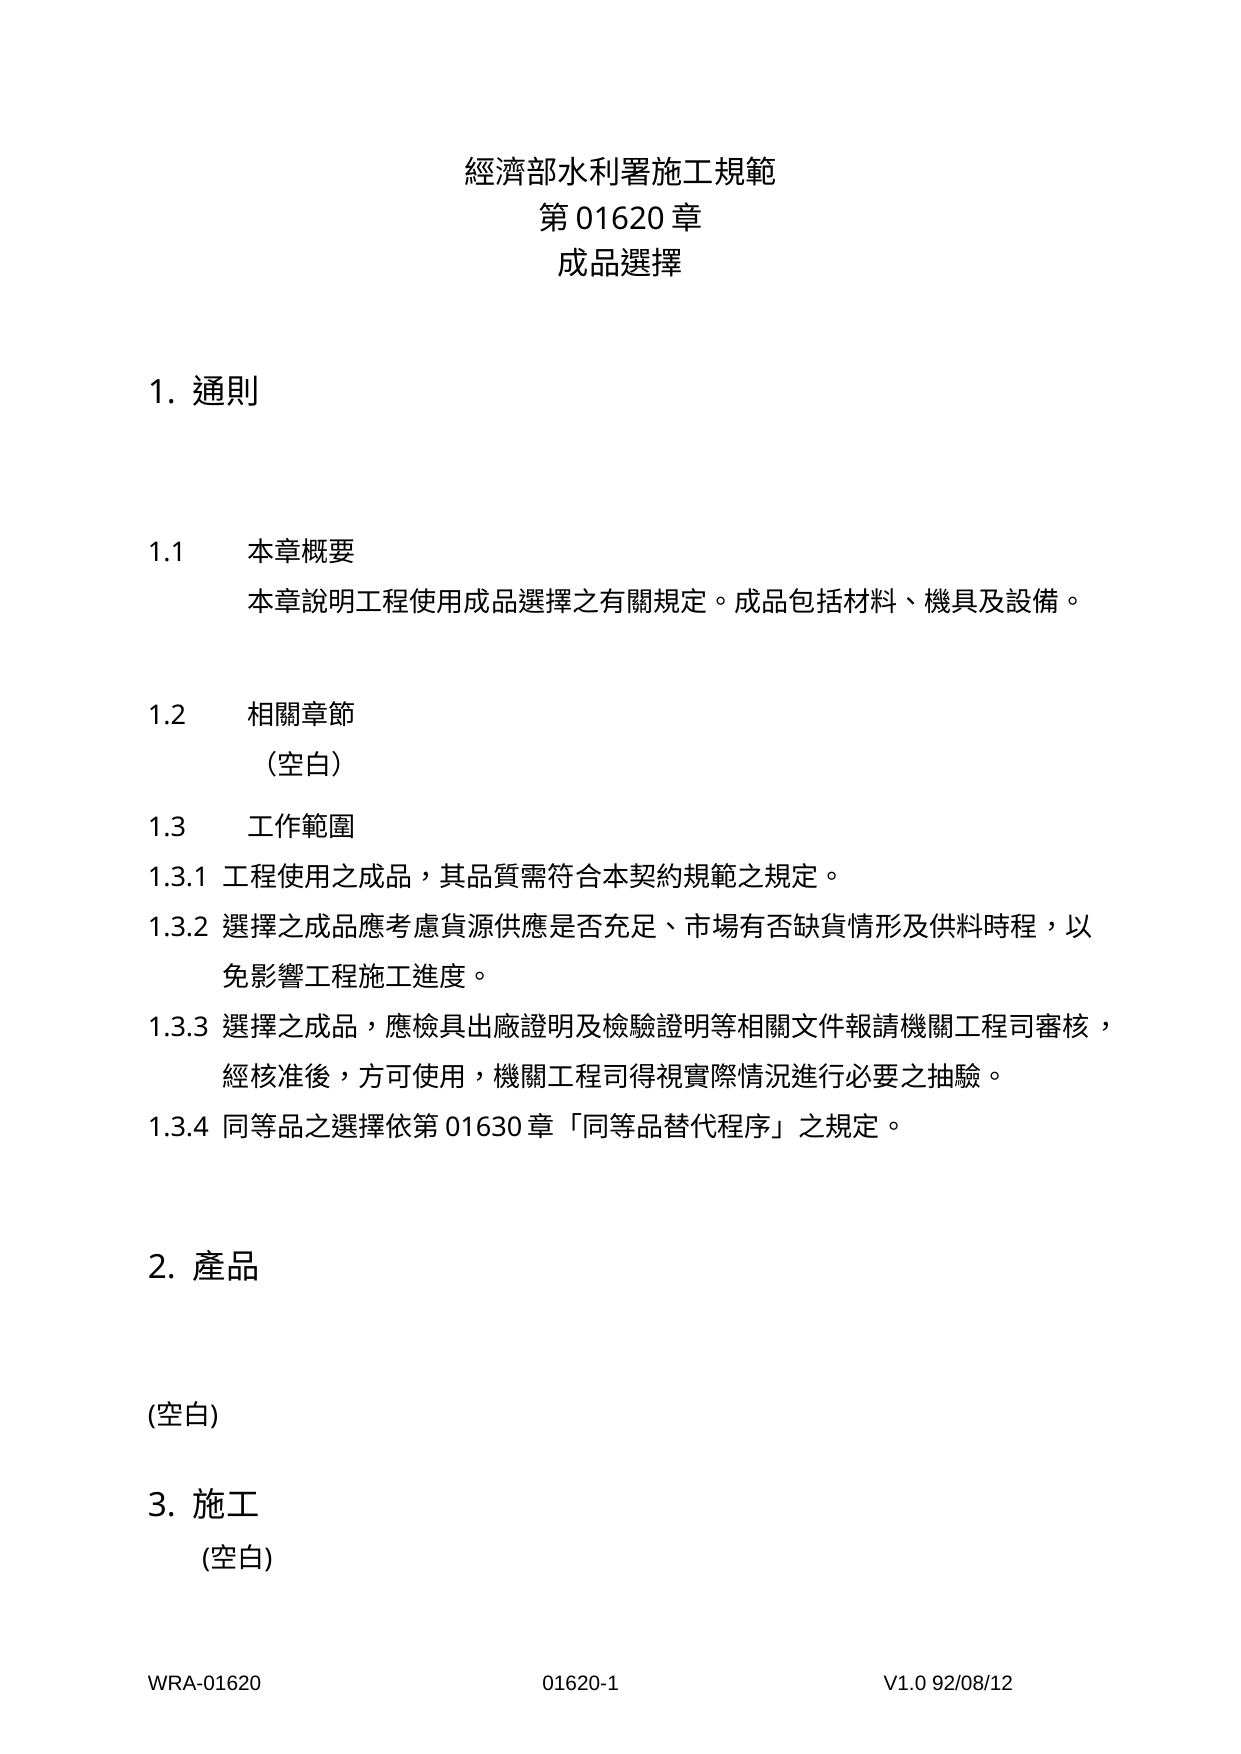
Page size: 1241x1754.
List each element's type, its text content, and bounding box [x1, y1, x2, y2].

subtitle （空白） [247, 732, 1092, 782]
subtitle 3. 施工 [148, 1451, 1092, 1526]
text 本章說明工程使用成品選擇之有關規定。成品包括材料、機具及設備。 [247, 569, 1092, 619]
text (空白) [202, 1526, 1092, 1576]
text 成品選擇 [148, 238, 1092, 283]
subtitle 1.3.4 同等品之選擇依第01630章「同等品替代程序」之規定。 [148, 1094, 1092, 1144]
subtitle 1.2 相關章節 [148, 682, 1092, 732]
text (空白) [148, 1382, 1092, 1432]
text 第01620章 [148, 193, 1092, 238]
subtitle 1.3 工作範圍 [148, 794, 1092, 844]
text 經濟部水利署施工規範 [148, 148, 1092, 193]
subtitle 1.3.3 選擇之成品，應檢具出廠證明及檢驗證明等相關文件報請機關工程司審核，經核准後，方可使用，機關工程司得視實際情況進行必要之抽驗。 [148, 994, 1092, 1094]
subtitle 1. 通則 [148, 338, 1092, 413]
subtitle 1.3.2 選擇之成品應考慮貨源供應是否充足、市場有否缺貨情形及供料時程，以免影響工程施工進度。 [148, 894, 1092, 994]
subtitle 1.3.1 工程使用之成品，其品質需符合本契約規範之規定。 [148, 844, 1092, 894]
subtitle 1.1 本章概要 [148, 519, 1092, 569]
subtitle 2. 產品 [148, 1213, 1092, 1288]
